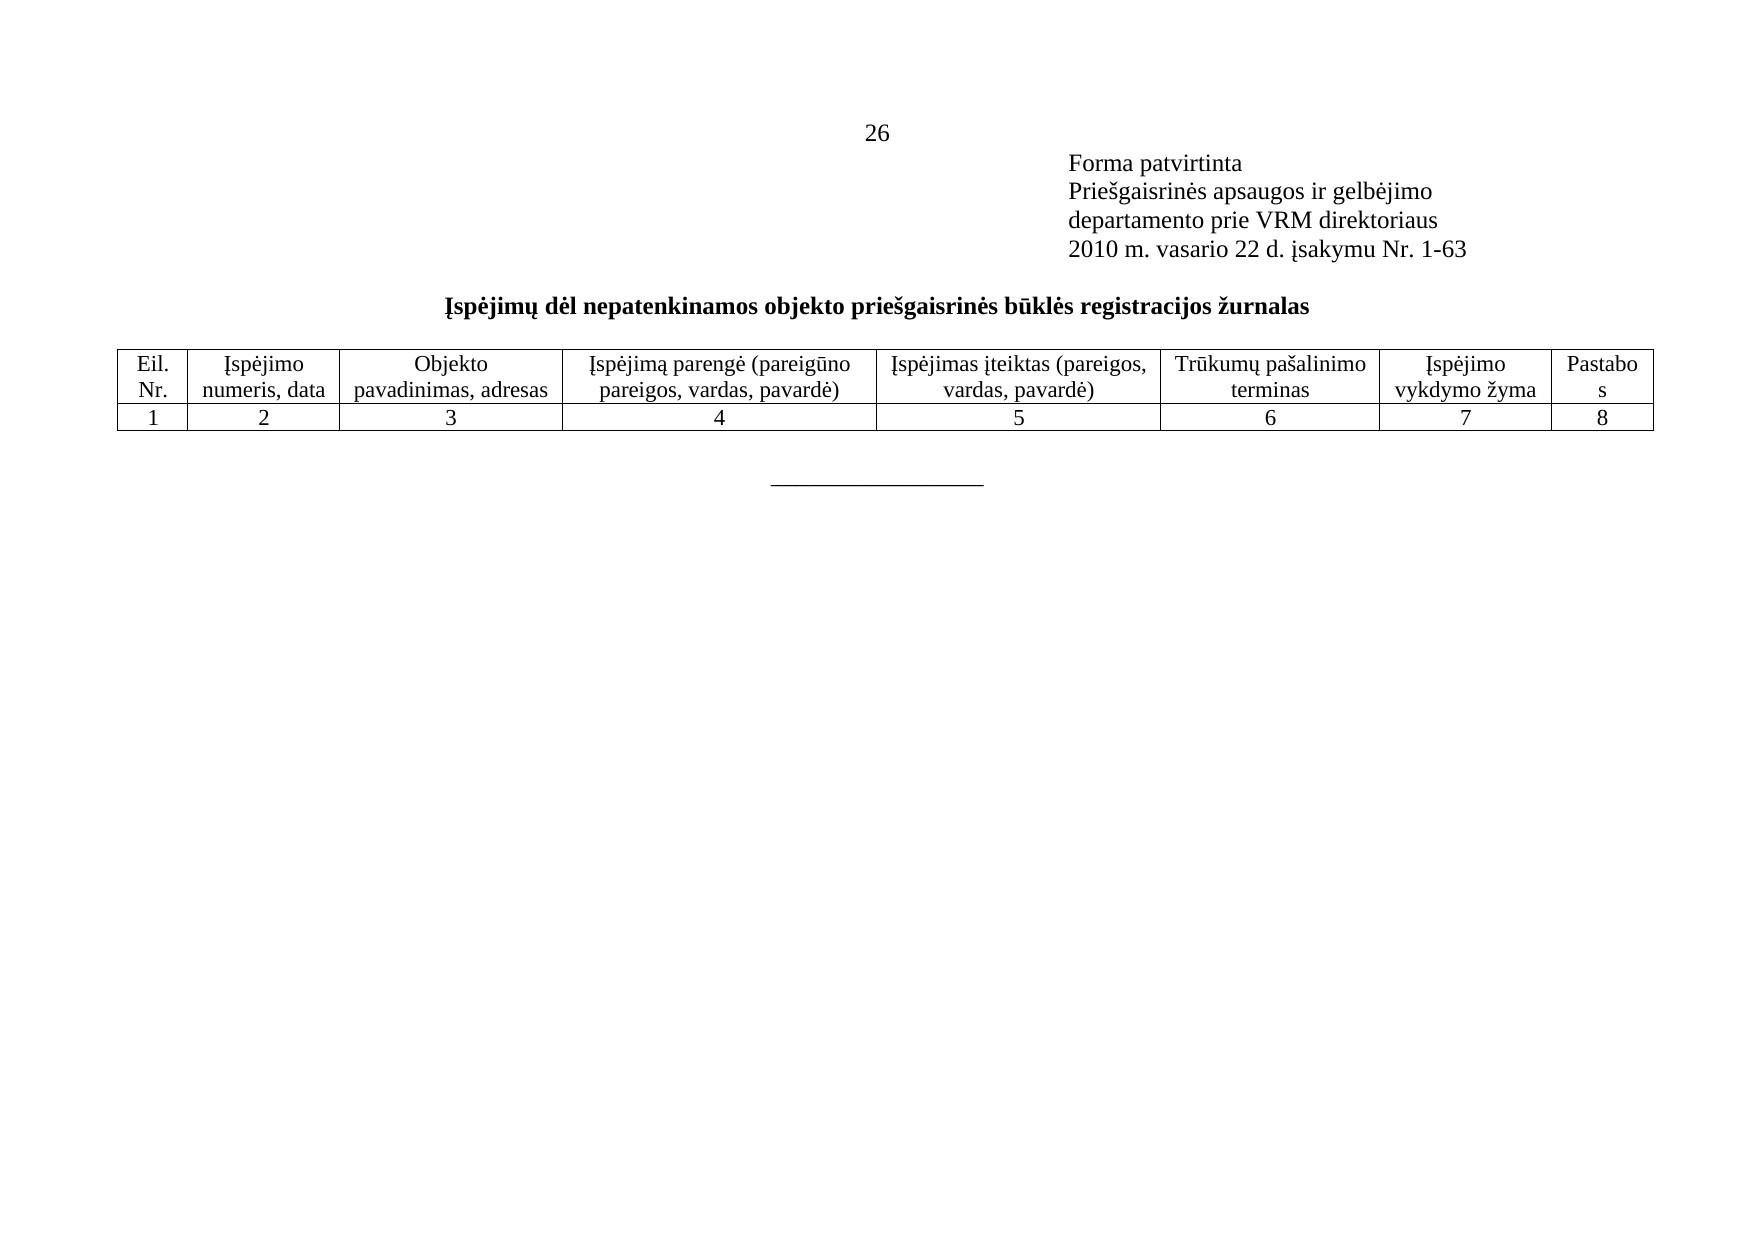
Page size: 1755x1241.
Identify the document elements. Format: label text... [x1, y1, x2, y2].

table_cell 3 [340, 404, 562, 430]
table_cell 8 [1552, 404, 1653, 430]
table_header Pastabos [1552, 350, 1653, 403]
text _________________ [118, 460, 1636, 488]
table_cell 7 [1380, 404, 1551, 430]
table_header Įspėjimą parengė (pareigūno pareigos, vardas, pavardė) [563, 350, 876, 403]
text Forma patvirtinta [1068, 148, 1636, 176]
table_header Trūkumų pašalinimo terminas [1161, 350, 1379, 403]
table_header Įspėjimo numeris, data [188, 350, 339, 403]
table_cell 4 [563, 404, 876, 430]
table_cell 1 [118, 404, 187, 430]
table_header Įspėjimas įteiktas (pareigos, vardas, pavardė) [877, 350, 1160, 403]
table_cell 6 [1161, 404, 1379, 430]
table_cell 5 [877, 404, 1160, 430]
text Įspėjimų dėl nepatenkinamos objekto priešgaisrinės būklės registracijos žurnalas [118, 291, 1636, 320]
table_header Įspėjimo vykdymo žyma [1380, 350, 1551, 403]
text Priešgaisrinės apsaugos ir gelbėjimo [1068, 176, 1636, 205]
table_cell 2 [188, 404, 339, 430]
text 2010 m. vasario 22 d. įsakymu Nr. 1-63 [1068, 234, 1636, 263]
table_header Objekto pavadinimas, adresas [340, 350, 562, 403]
table_header Eil. Nr. [118, 350, 187, 403]
text departamento prie VRM direktoriaus [1068, 205, 1636, 234]
